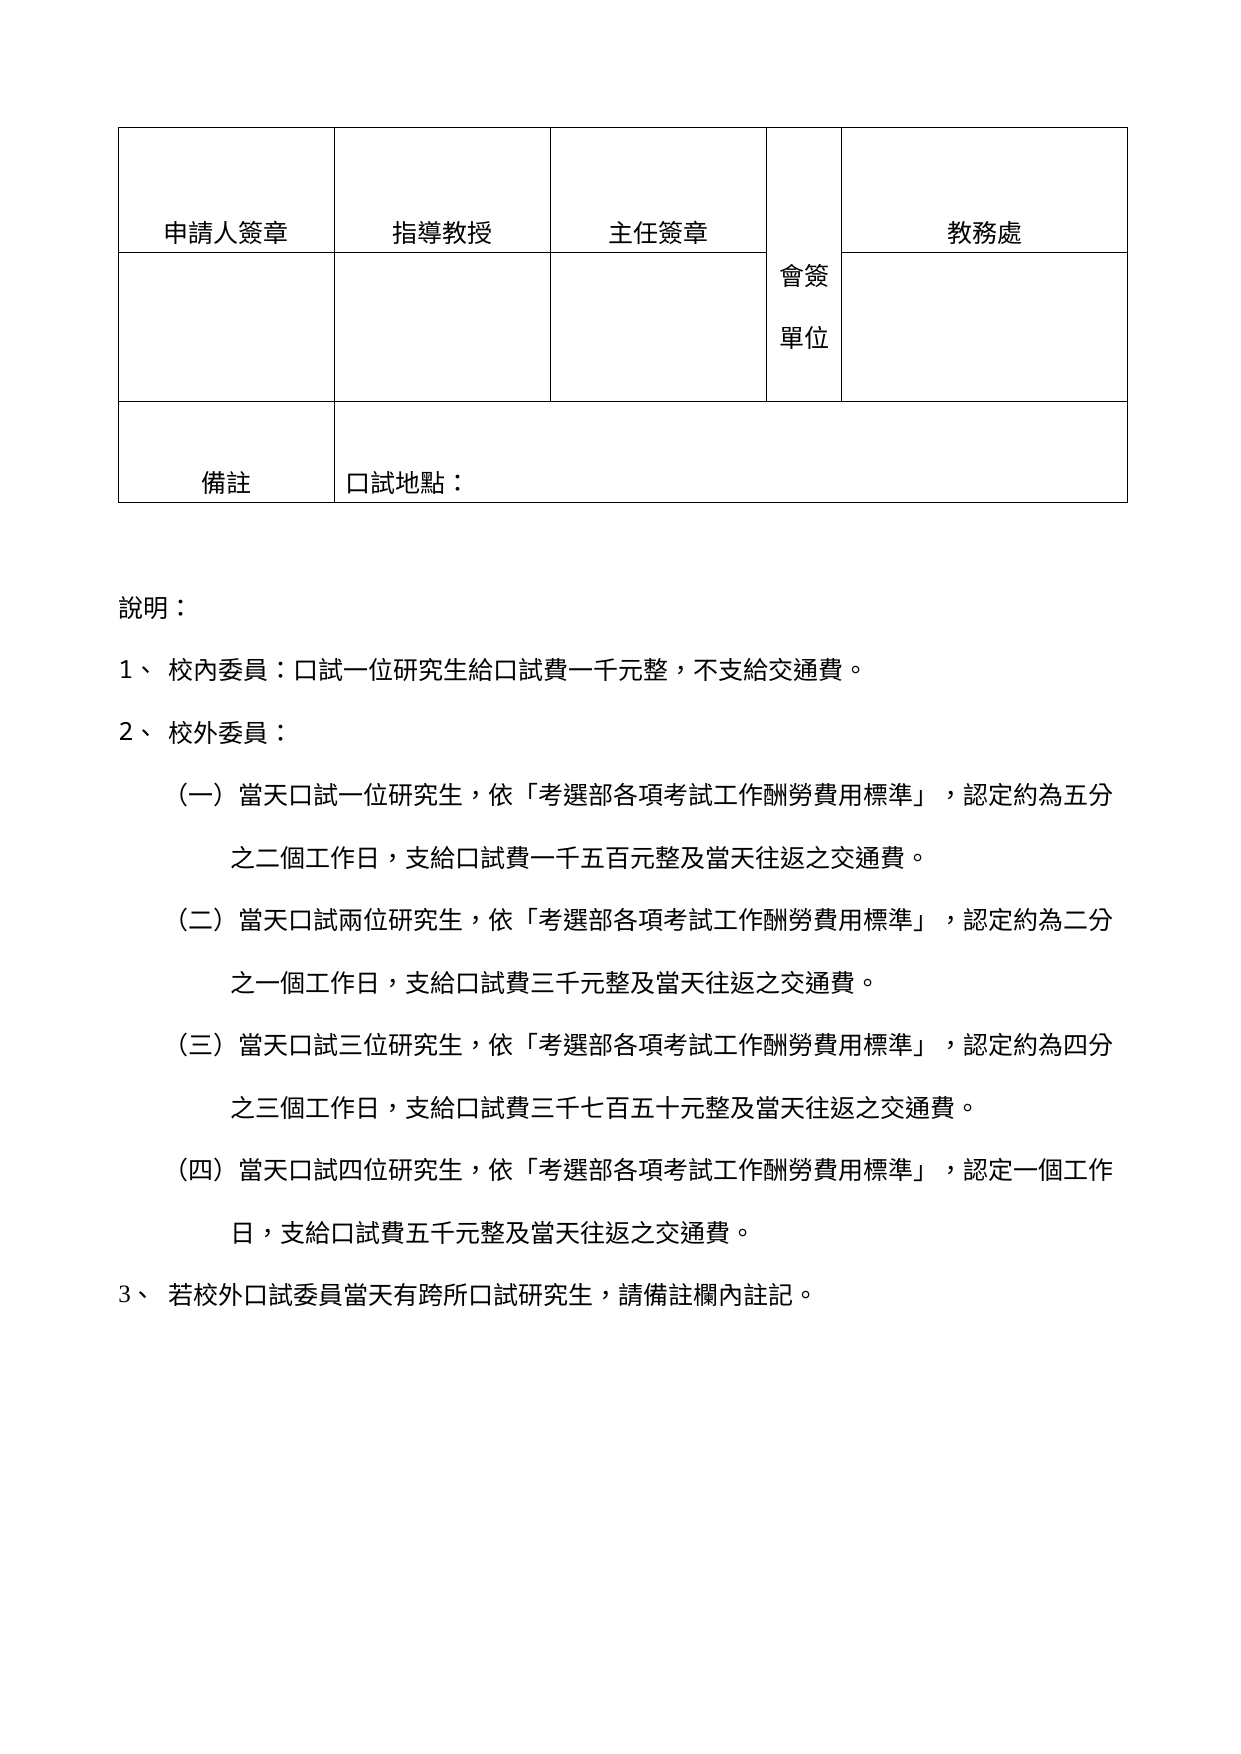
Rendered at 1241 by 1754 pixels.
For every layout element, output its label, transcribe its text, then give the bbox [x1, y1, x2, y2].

table_cell 主任簽章 [551, 128, 766, 252]
list 校外委員： [118, 689, 1122, 752]
table_cell 申請人簽章 [119, 128, 334, 252]
table_cell [842, 253, 1127, 401]
text （二）當天口試兩位研究生，依「考選部各項考試工作酬勞費用標準」，認定約為二分之一個工作日，支給口試費三千元整及當天往返之交通費。 [118, 877, 1122, 1002]
table_cell 備註 [119, 402, 334, 502]
table_cell [551, 253, 766, 401]
table_cell 會簽單位 [767, 128, 841, 401]
text （一）當天口試一位研究生，依「考選部各項考試工作酬勞費用標準」，認定約為五分之二個工作日，支給口試費一千五百元整及當天往返之交通費。 [118, 752, 1122, 877]
table_cell 指導教授 [335, 128, 550, 252]
text 說明： [118, 564, 1122, 627]
list 校內委員：口試一位研究生給口試費一千元整，不支給交通費。 [118, 627, 1122, 689]
list 若校外口試委員當天有跨所口試研究生，請備註欄內註記。 [118, 1252, 1122, 1314]
table_cell [119, 253, 334, 401]
table_cell 口試地點： [335, 402, 1127, 502]
text （四）當天口試四位研究生，依「考選部各項考試工作酬勞費用標準」，認定一個工作日，支給口試費五千元整及當天往返之交通費。 [118, 1127, 1122, 1252]
table_cell 教務處 [842, 128, 1127, 252]
text （三）當天口試三位研究生，依「考選部各項考試工作酬勞費用標準」，認定約為四分之三個工作日，支給口試費三千七百五十元整及當天往返之交通費。 [118, 1002, 1122, 1127]
table_cell [335, 253, 550, 401]
